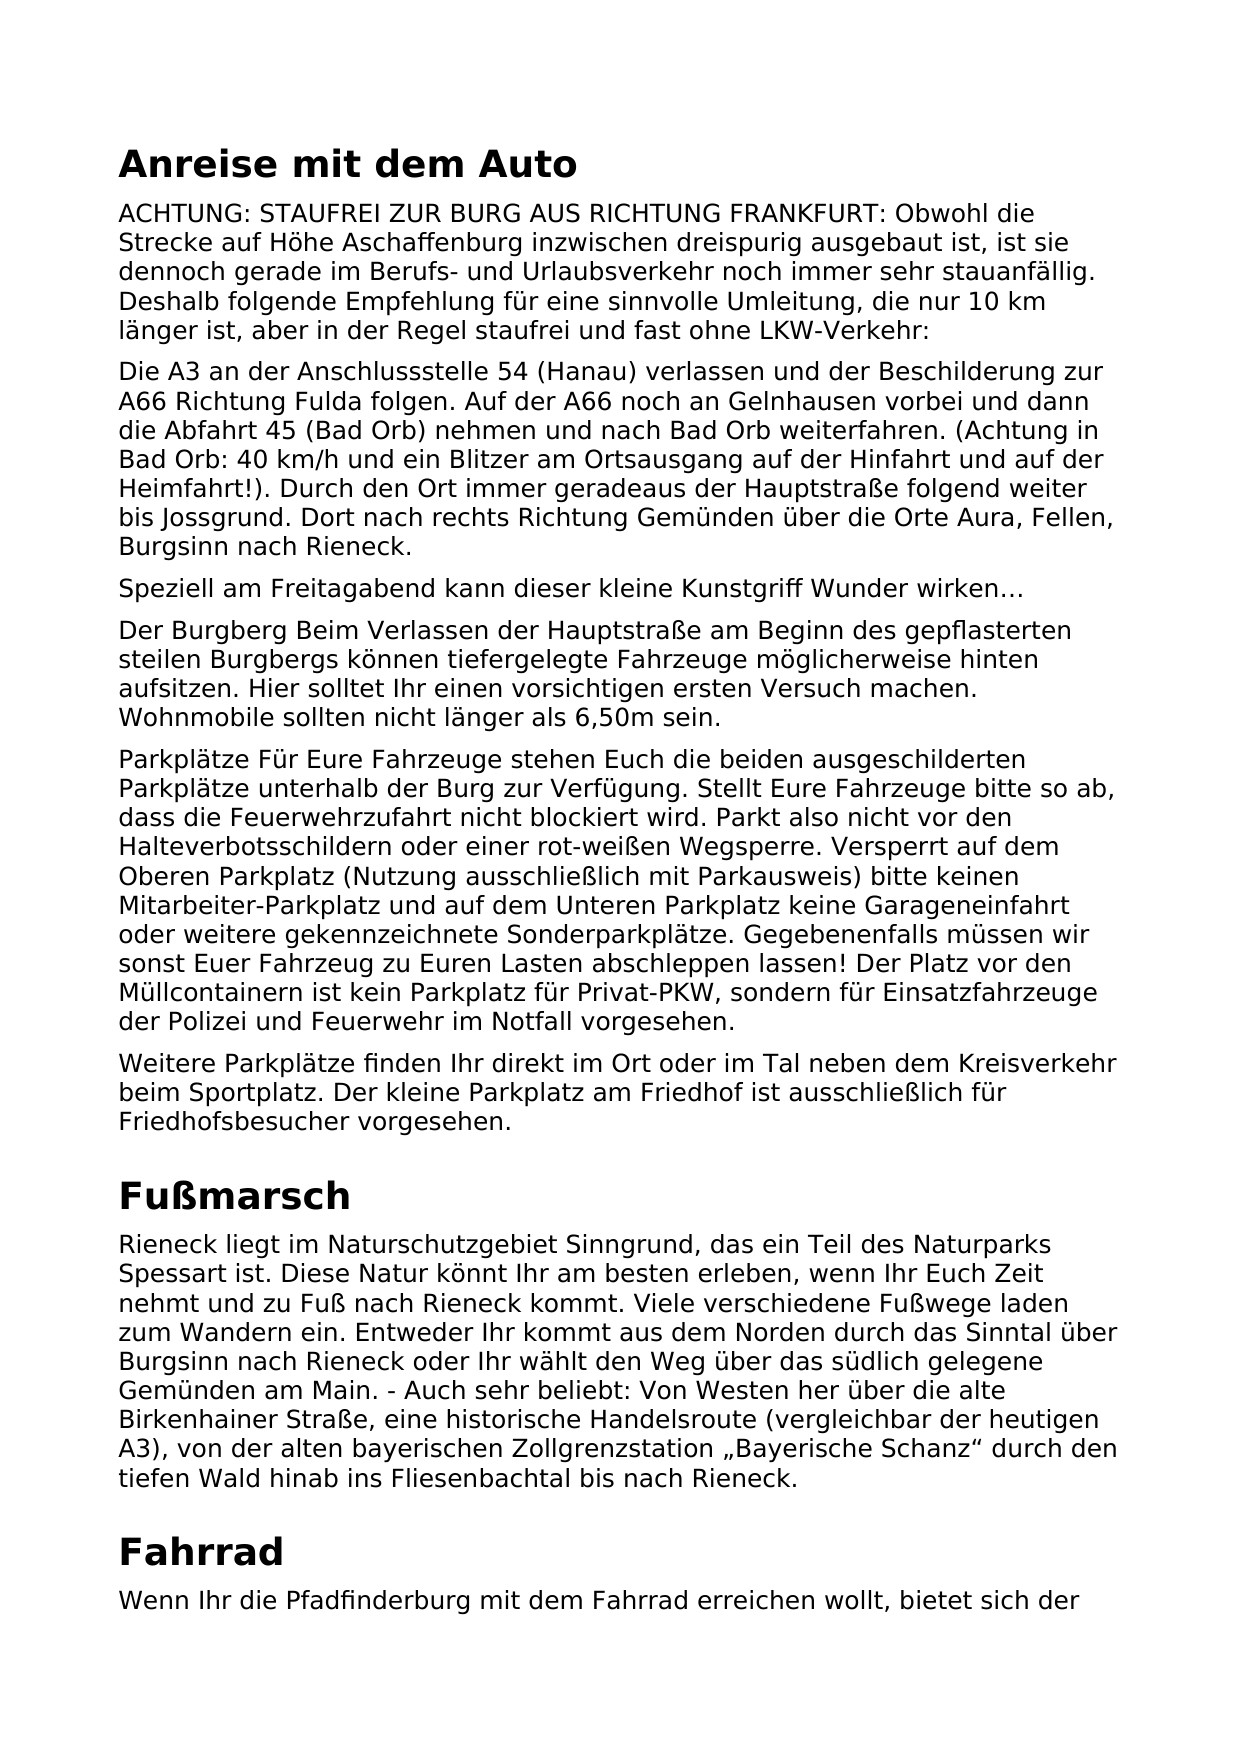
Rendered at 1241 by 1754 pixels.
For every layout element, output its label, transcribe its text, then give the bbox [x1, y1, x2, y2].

subtitle Fahrrad [118, 1530, 1122, 1574]
text ACHTUNG: STAUFREI ZUR BURG AUS RICHTUNG FRANKFURT: Obwohl die Strecke auf Höhe Aschaffenburg inzwischen dreispurig ausgebaut ist, ist sie dennoch gerade im Berufs- und Urlaubsverkehr noch immer sehr stauanfällig. Deshalb folgende Empfehlung für eine sinnvolle Umleitung, die nur 10 km länger ist, aber in der Regel staufrei und fast ohne LKW-Verkehr: [118, 199, 1122, 345]
text Die A3 an der Anschlussstelle 54 (Hanau) verlassen und der Beschilderung zur A66 Richtung Fulda folgen. Auf der A66 noch an Gelnhausen vorbei und dann die Abfahrt 45 (Bad Orb) nehmen und nach Bad Orb weiterfahren. (Achtung in Bad Orb: 40 km/h und ein Blitzer am Ortsausgang auf der Hinfahrt und auf der Heimfahrt!). Durch den Ort immer geradeaus der Hauptstraße folgend weiter bis Jossgrund. Dort nach rechts Richtung Gemünden über die Orte Aura, Fellen, Burgsinn nach Rieneck. [118, 358, 1122, 562]
text Speziell am Freitagabend kann dieser kleine Kunstgriff Wunder wirken… [118, 574, 1122, 603]
text Parkplätze Für Eure Fahrzeuge stehen Euch die beiden ausgeschilderten Parkplätze unterhalb der Burg zur Verfügung. Stellt Eure Fahrzeuge bitte so ab, dass die Feuerwehrzufahrt nicht blockiert wird. Parkt also nicht vor den Halteverbotsschildern oder einer rot-weißen Wegsperre. Versperrt auf dem Oberen Parkplatz (Nutzung ausschließlich mit Parkausweis) bitte keinen Mitarbeiter-Parkplatz und auf dem Unteren Parkplatz keine Garageneinfahrt oder weitere gekennzeichnete Sonderparkplätze. Gegebenenfalls müssen wir sonst Euer Fahrzeug zu Euren Lasten abschleppen lassen! Der Platz vor den Müllcontainern ist kein Parkplatz für Privat-PKW, sondern für Einsatzfahrzeuge der Polizei und Feuerwehr im Notfall vorgesehen. [118, 745, 1122, 1037]
text Rieneck liegt im Naturschutzgebiet Sinngrund, das ein Teil des Naturparks Spessart ist. Diese Natur könnt Ihr am besten erleben, wenn Ihr Euch Zeit nehmt und zu Fuß nach Rieneck kommt. Viele verschiedene Fußwege laden zum Wandern ein. Entweder Ihr kommt aus dem Norden durch das Sinntal über Burgsinn nach Rieneck oder Ihr wählt den Weg über das südlich gelegene Gemünden am Main. - Auch sehr beliebt: Von Westen her über die alte Birkenhainer Straße, eine historische Handelsroute (vergleichbar der heutigen A3), von der alten bayerischen Zollgrenzstation „Bayerische Schanz“ durch den tiefen Wald hinab ins Fliesenbachtal bis nach Rieneck. [118, 1230, 1122, 1493]
text Wenn Ihr die Pfadfinderburg mit dem Fahrrad erreichen wollt, bietet sich der [118, 1587, 1122, 1616]
subtitle Anreise mit dem Auto [118, 143, 1122, 187]
text Der Burgberg Beim Verlassen der Hauptstraße am Beginn des gepflasterten steilen Burgbergs können tiefergelegte Fahrzeuge möglicherweise hinten aufsitzen. Hier solltet Ihr einen vorsichtigen ersten Versuch machen. Wohnmobile sollten nicht länger als 6,50m sein. [118, 616, 1122, 733]
subtitle Fußmarsch [118, 1174, 1122, 1218]
text Weitere Parkplätze finden Ihr direkt im Ort oder im Tal neben dem Kreisverkehr beim Sportplatz. Der kleine Parkplatz am Friedhof ist ausschließlich für Friedhofsbesucher vorgesehen. [118, 1049, 1122, 1137]
